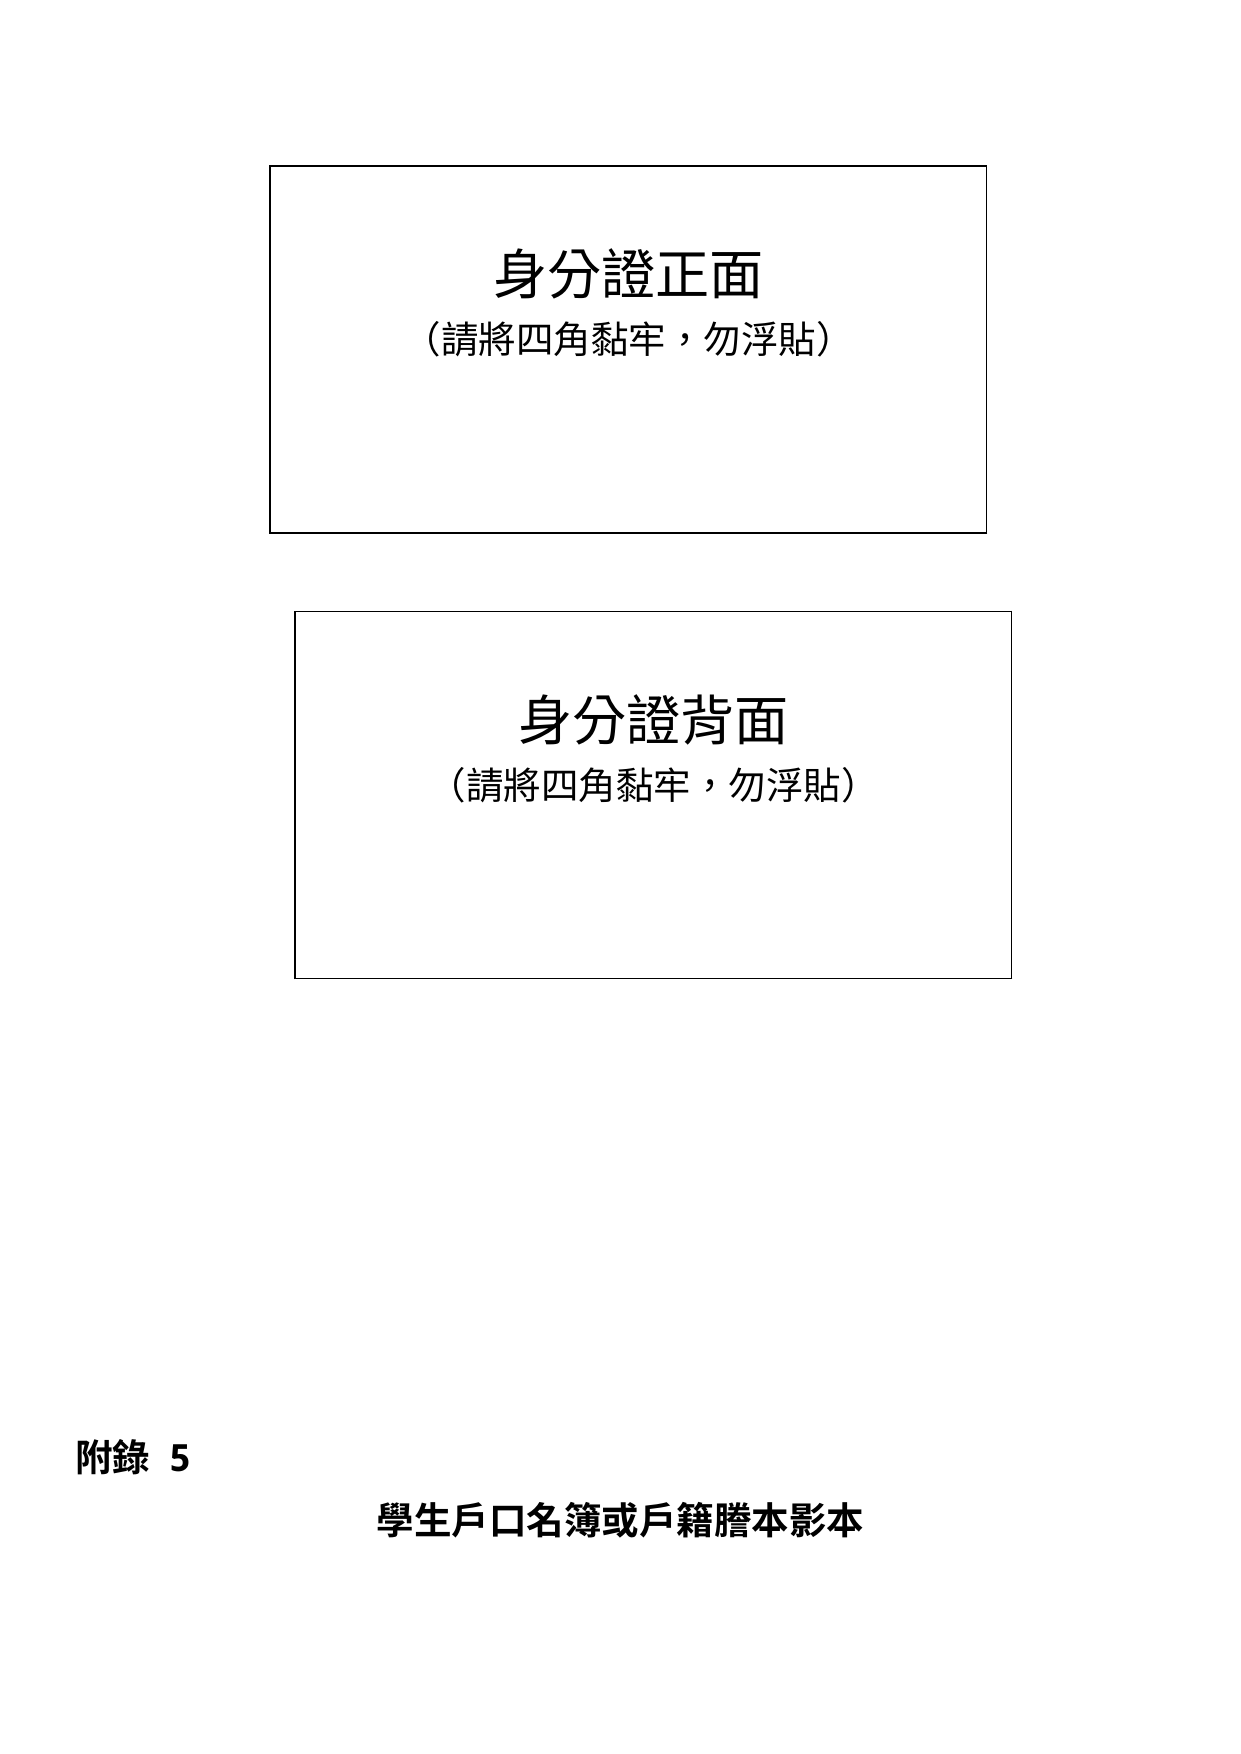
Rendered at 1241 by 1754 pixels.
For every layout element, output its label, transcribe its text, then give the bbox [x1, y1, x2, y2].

text （請將四角黏牢，勿浮貼） [286, 310, 971, 364]
text 學生戶口名簿或戶籍謄本影本 [75, 1476, 1165, 1539]
text 身分證背面 [311, 677, 996, 756]
text （請將四角黏牢，勿浮貼） [311, 756, 996, 810]
text 附錄 5 [75, 1414, 1165, 1476]
text 身分證正面 [286, 232, 971, 310]
